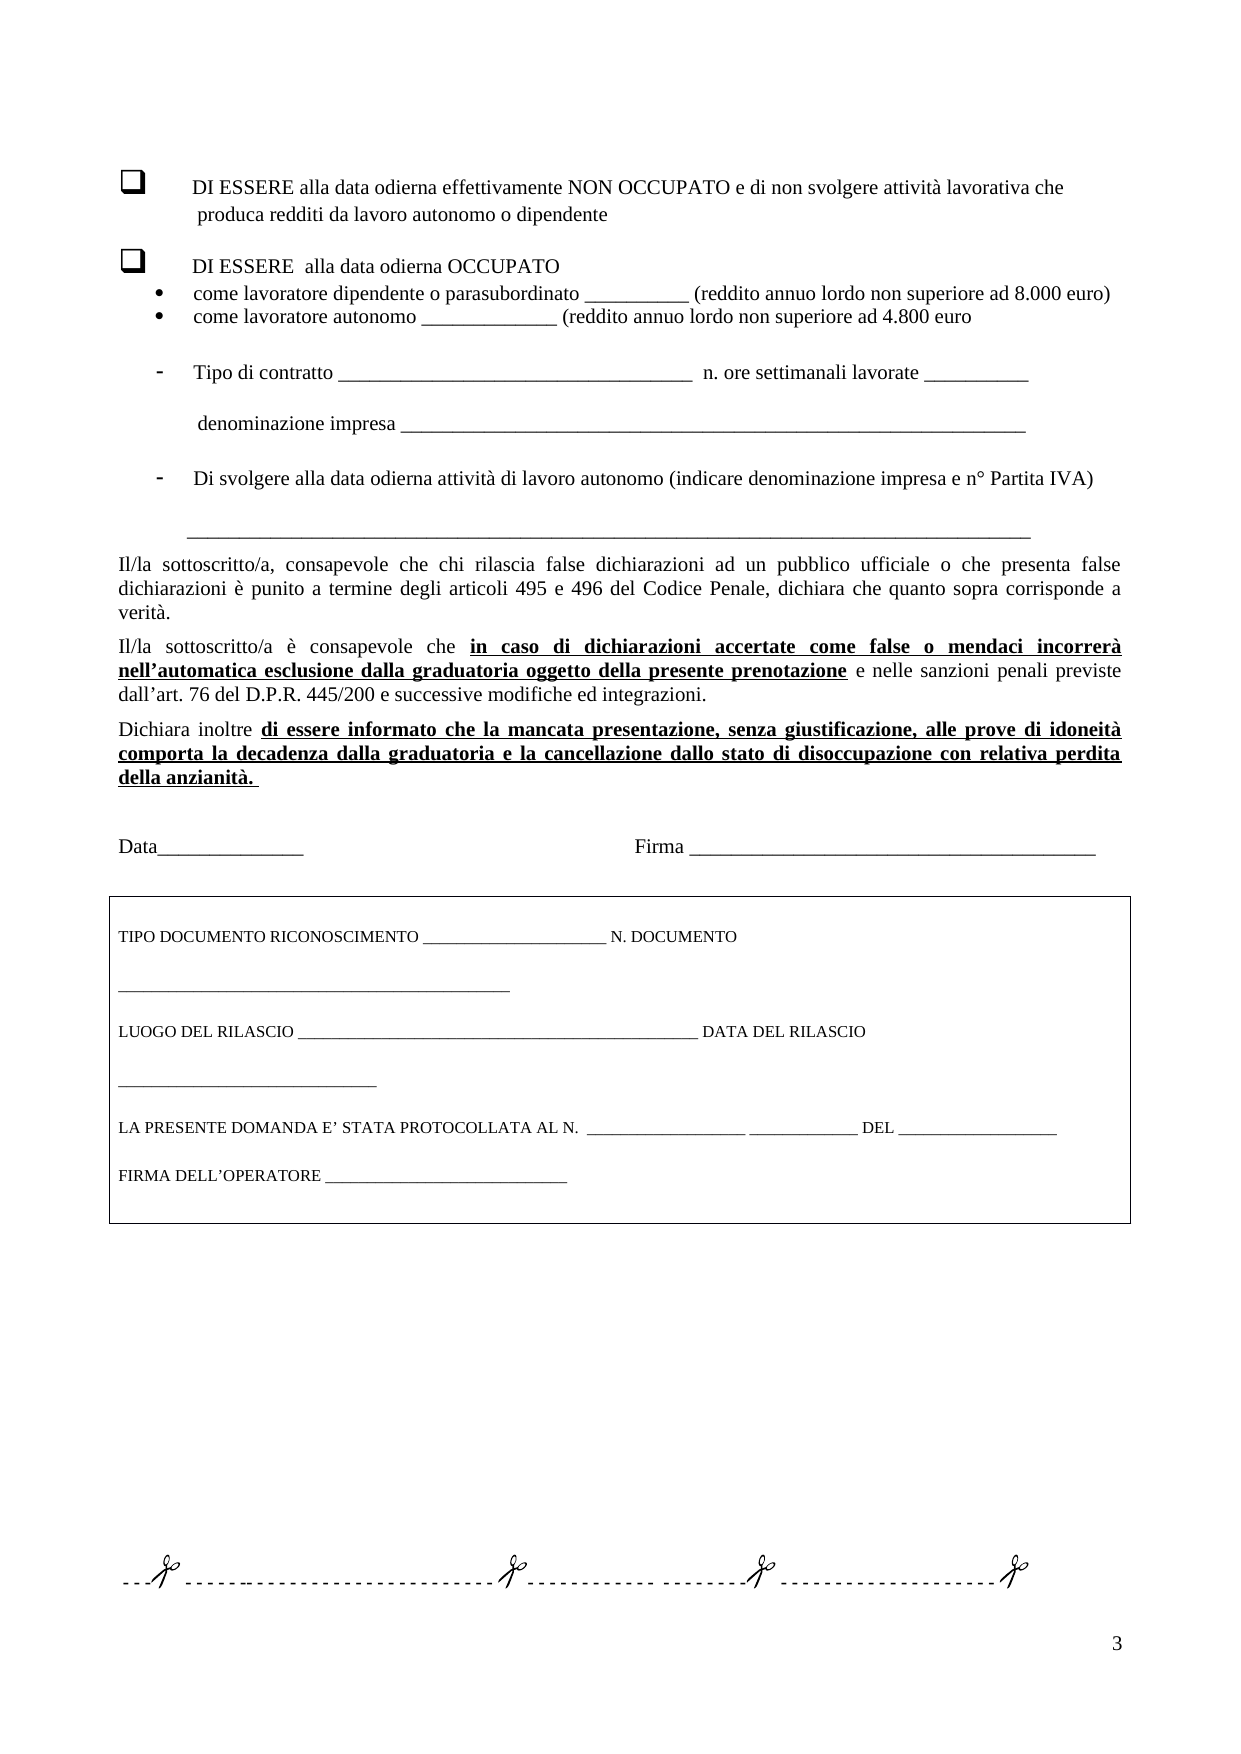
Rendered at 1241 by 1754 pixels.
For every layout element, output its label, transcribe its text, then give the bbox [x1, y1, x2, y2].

text denominazione impresa ____________________________________________________________ [156, 411, 1122, 435]
text - - - - - - - - -- - - - - - - - - - - - - - - - - - - - - - - - - - - - - - - - - - - - - - - - - - - - - - - - - - - - - - - - - - - - - - - [118, 1554, 1122, 1593]
text FIRMA DELL’OPERATORE _____________________________ [110, 1136, 1130, 1223]
list DI ESSERE alla data odierna OCCUPATO [118, 250, 1122, 280]
list Di svolgere alla data odierna attività di lavoro autonomo (indicare denominazione impresa e n° Partita IVA) [156, 459, 1122, 493]
list Tipo di contratto __________________________________ n. ore settimanali lavorate __________ [156, 353, 1122, 387]
text della anzianità. [118, 763, 1122, 789]
list come lavoratore autonomo _____________ (reddito annuo lordo non superiore ad 4.800 euro [156, 304, 1122, 328]
text TIPO DOCUMENTO RICONOSCIMENTO ______________________ N. DOCUMENTO _______________________________________________ [110, 897, 1130, 992]
text LA PRESENTE DOMANDA E’ STATA PROTOCOLLATA AL N. ___________________ _____________ DEL ___________________ [110, 1088, 1130, 1136]
text _________________________________________________________________________________ [156, 517, 1122, 541]
text Dichiara inoltre di essere informato che la mancata presentazione, senza giustificazione, alle prove di idoneità comporta la decadenza dalla graduatoria e la cancellazione dallo stato di disoccupazione con relativa perdita [118, 717, 1122, 761]
text Il/la sottoscritto/a è consapevole che in caso di dichiarazioni accertate come false o mendaci incorrerà nell’automatica esclusione dalla graduatoria oggetto della presente prenotazione e nelle sanzioni penali previste dall’art. 76 del D.P.R. 445/200 e successive modifiche ed integrazioni. [118, 634, 1122, 706]
text produca redditi da lavoro autonomo o dipendente [118, 202, 1122, 226]
list come lavoratore dipendente o parasubordinato __________ (reddito annuo lordo non superiore ad 8.000 euro) [156, 280, 1122, 304]
text LUOGO DEL RILASCIO ________________________________________________ DATA DEL RILASCIO _______________________________ [110, 992, 1130, 1088]
text Il/la sottoscritto/a, consapevole che chi rilascia false dichiarazioni ad un pubblico ufficiale o che presenta false dichiarazioni è punito a termine degli articoli 495 e 496 del Codice Penale, dichiara che quanto sopra corrisponde a verità. [118, 551, 1122, 624]
subtitle Data______________ Firma _______________________________________ [118, 834, 1122, 858]
list DI ESSERE alla data odierna effettivamente NON OCCUPATO e di non svolgere attività lavorativa che [118, 172, 1122, 202]
